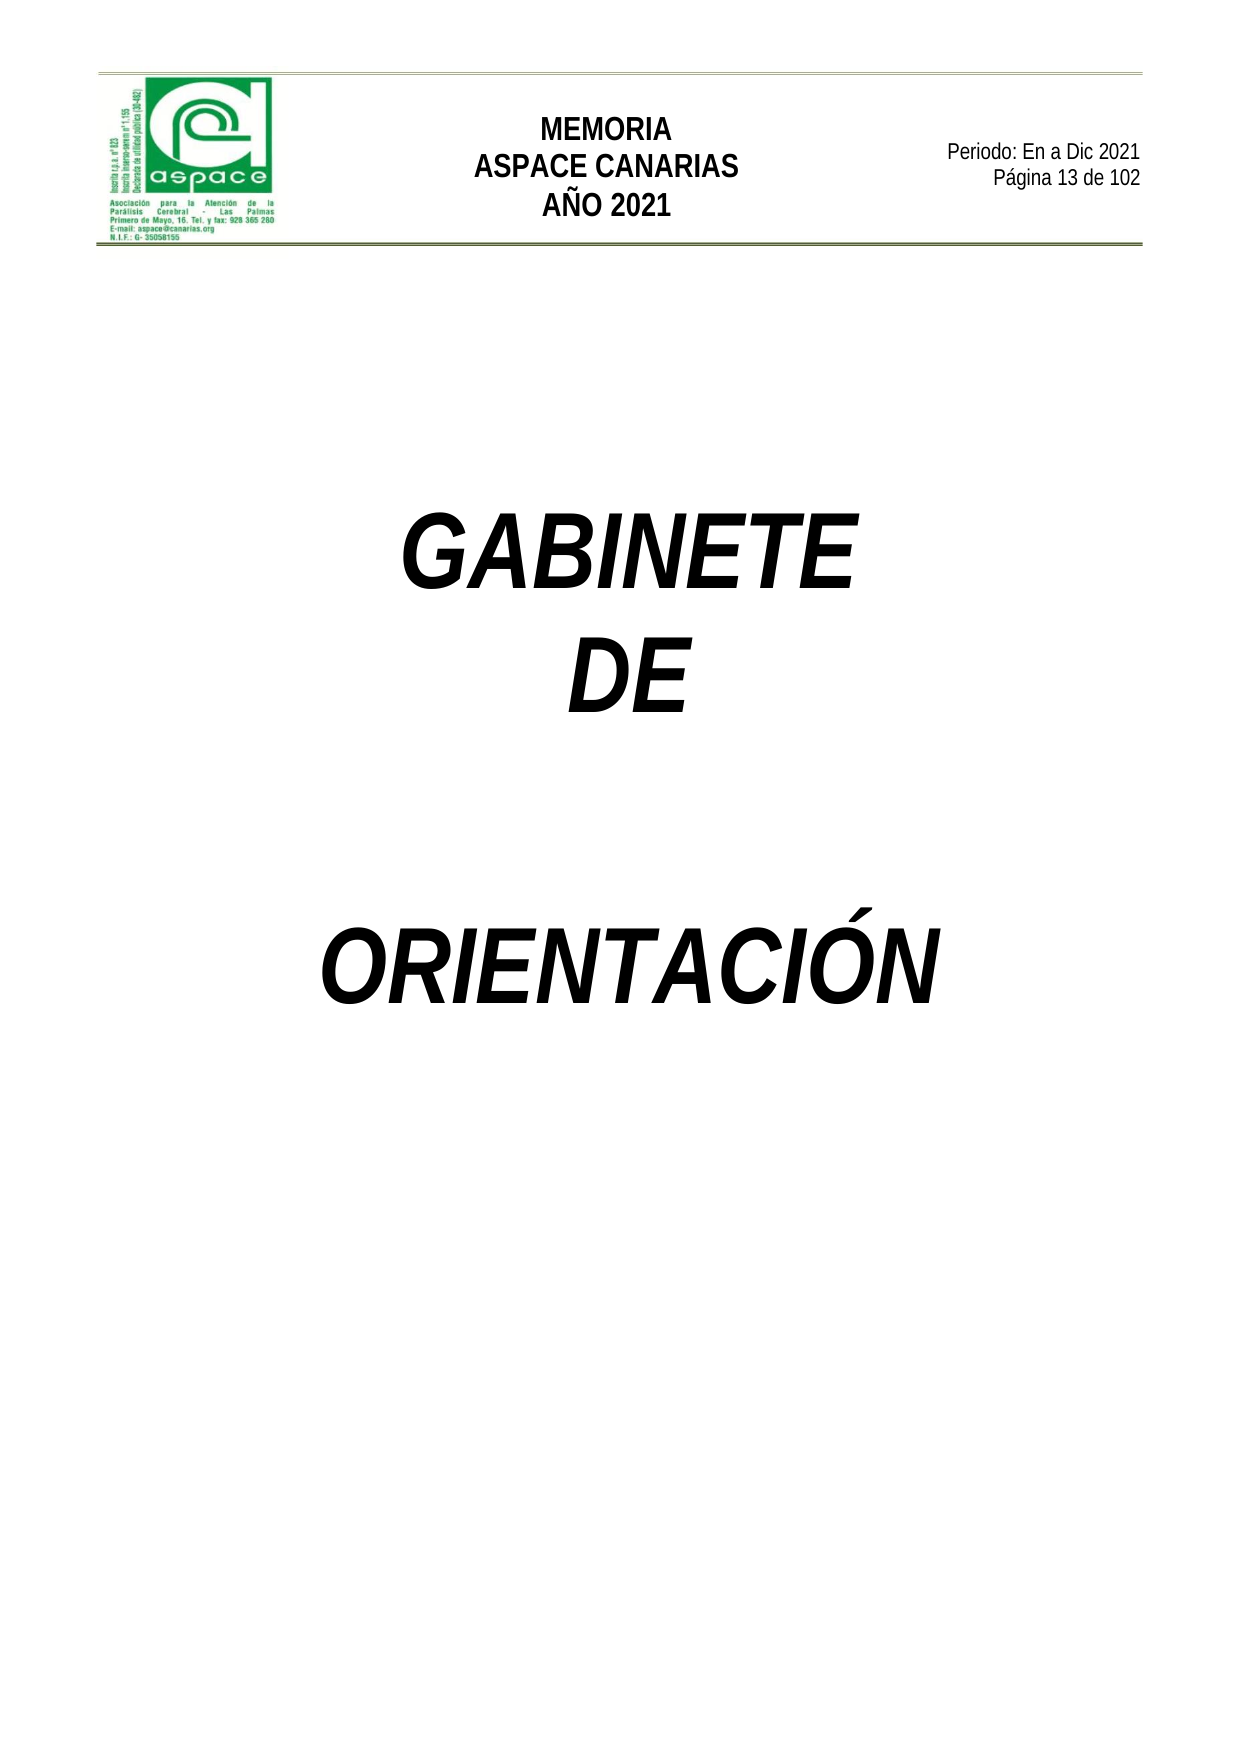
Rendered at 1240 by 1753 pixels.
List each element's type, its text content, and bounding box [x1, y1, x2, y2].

text ASPACE CANARIAS [473, 147, 771, 186]
text Periodo: En a Dic 2021 [947, 139, 1157, 165]
text DE [567, 613, 1003, 738]
text AÑO 2021 [542, 186, 771, 223]
text Página 13 de 102 [993, 165, 1157, 191]
text ORIENTACIÓN [318, 904, 1085, 1028]
text MEMORIA [540, 109, 771, 147]
text GABINETE [399, 489, 1003, 613]
picture [96, 66, 1143, 259]
